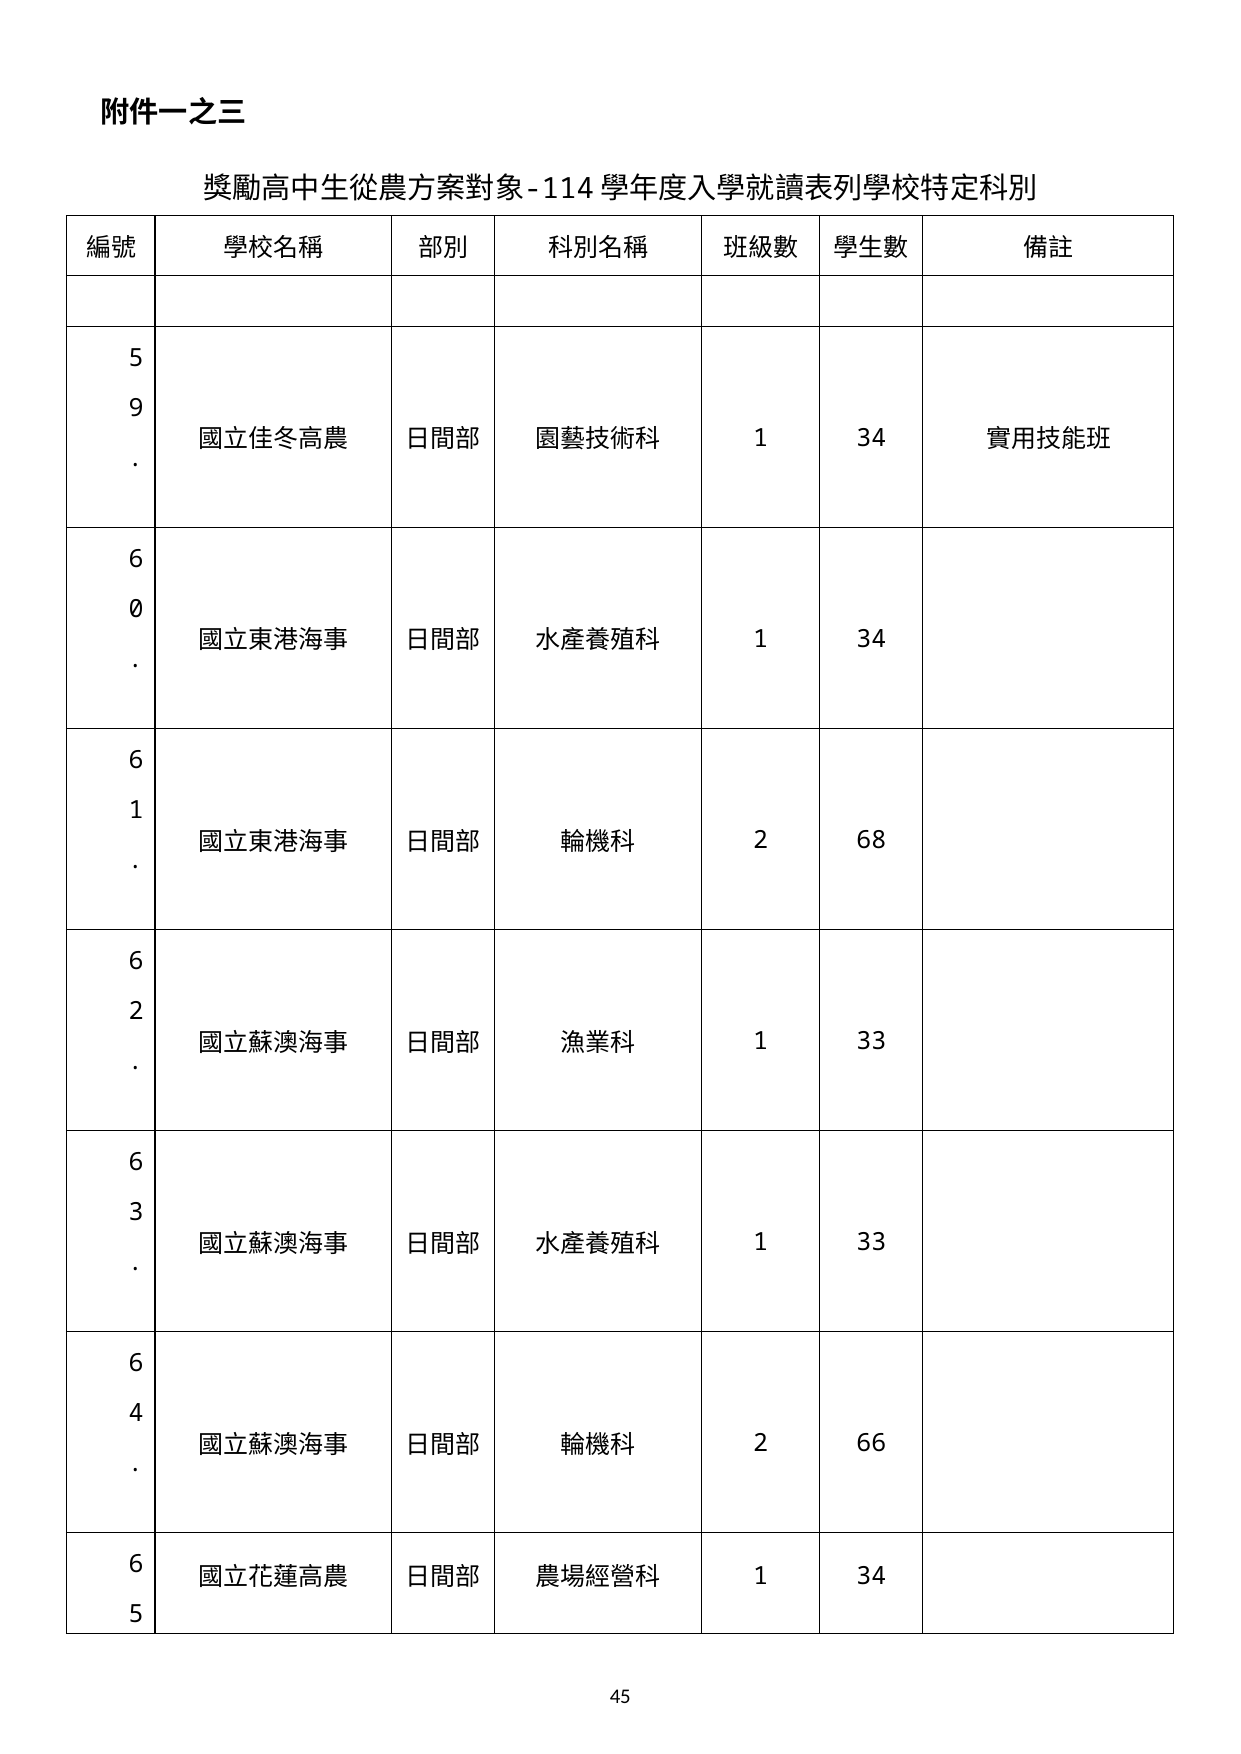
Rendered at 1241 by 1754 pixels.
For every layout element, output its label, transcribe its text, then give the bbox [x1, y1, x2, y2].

table_cell [923, 930, 1173, 1130]
table_cell 實用技能班 [923, 327, 1173, 527]
table_cell 國立蘇澳海事 [156, 930, 391, 1130]
table_cell 科別名稱 [495, 216, 701, 274]
table_cell 33 [820, 930, 922, 1130]
table_cell [702, 276, 819, 326]
table_cell 農場經營科 [495, 1533, 701, 1633]
table_cell 68 [820, 729, 922, 929]
table_cell [67, 1332, 154, 1532]
table_cell 國立蘇澳海事 [156, 1131, 391, 1331]
table_cell 日間部 [392, 1533, 494, 1633]
table_cell [156, 276, 391, 326]
table_cell 班級數 [702, 216, 819, 274]
table_cell [67, 930, 154, 1130]
table_cell 國立東港海事 [156, 729, 391, 929]
table_cell 1 [702, 327, 819, 527]
table_cell 輪機科 [495, 729, 701, 929]
table_cell 國立東港海事 [156, 528, 391, 728]
table_cell [820, 276, 922, 326]
table_header 獎勵高中生從農方案對象-114學年度入學就讀表列學校特定科別 [66, 156, 1174, 215]
table_cell [67, 276, 154, 326]
table_cell 34 [820, 327, 922, 527]
table_cell 國立佳冬高農 [156, 327, 391, 527]
table_cell 34 [820, 528, 922, 728]
table_cell 備註 [923, 216, 1173, 274]
table_cell [923, 1533, 1173, 1633]
table_cell 國立花蓮高農 [156, 1533, 391, 1633]
table_cell [67, 327, 154, 527]
table_cell 國立蘇澳海事 [156, 1332, 391, 1532]
table_cell 學校名稱 [156, 216, 391, 274]
table_cell 漁業科 [495, 930, 701, 1130]
table_cell [923, 276, 1173, 326]
table_cell 編號 [67, 216, 154, 274]
table_cell [923, 1332, 1173, 1532]
table_cell [67, 1131, 154, 1331]
table_cell 學生數 [820, 216, 922, 274]
table_cell 園藝技術科 [495, 327, 701, 527]
table_cell 日間部 [392, 930, 494, 1130]
table_cell 1 [702, 930, 819, 1130]
table_cell [923, 1131, 1173, 1331]
table_cell 日間部 [392, 1131, 494, 1331]
table_cell 2 [702, 729, 819, 929]
table_cell [923, 729, 1173, 929]
table_cell 34 [820, 1533, 922, 1633]
table_cell 1 [702, 1533, 819, 1633]
table_cell [67, 729, 154, 929]
table_cell 2 [702, 1332, 819, 1532]
table_cell 日間部 [392, 327, 494, 527]
table_cell 水產養殖科 [495, 1131, 701, 1331]
table_cell 水產養殖科 [495, 528, 701, 728]
table_cell 66 [820, 1332, 922, 1532]
table_cell 輪機科 [495, 1332, 701, 1532]
table_cell 1 [702, 1131, 819, 1331]
table_cell 日間部 [392, 1332, 494, 1532]
table_cell [67, 528, 154, 728]
table_cell [67, 1533, 154, 1633]
table_cell 日間部 [392, 729, 494, 929]
table_cell 1 [702, 528, 819, 728]
table_cell [392, 276, 494, 326]
table_cell 部別 [392, 216, 494, 274]
table_cell [495, 276, 701, 326]
table_cell 日間部 [392, 528, 494, 728]
table_cell 33 [820, 1131, 922, 1331]
table_cell [923, 528, 1173, 728]
